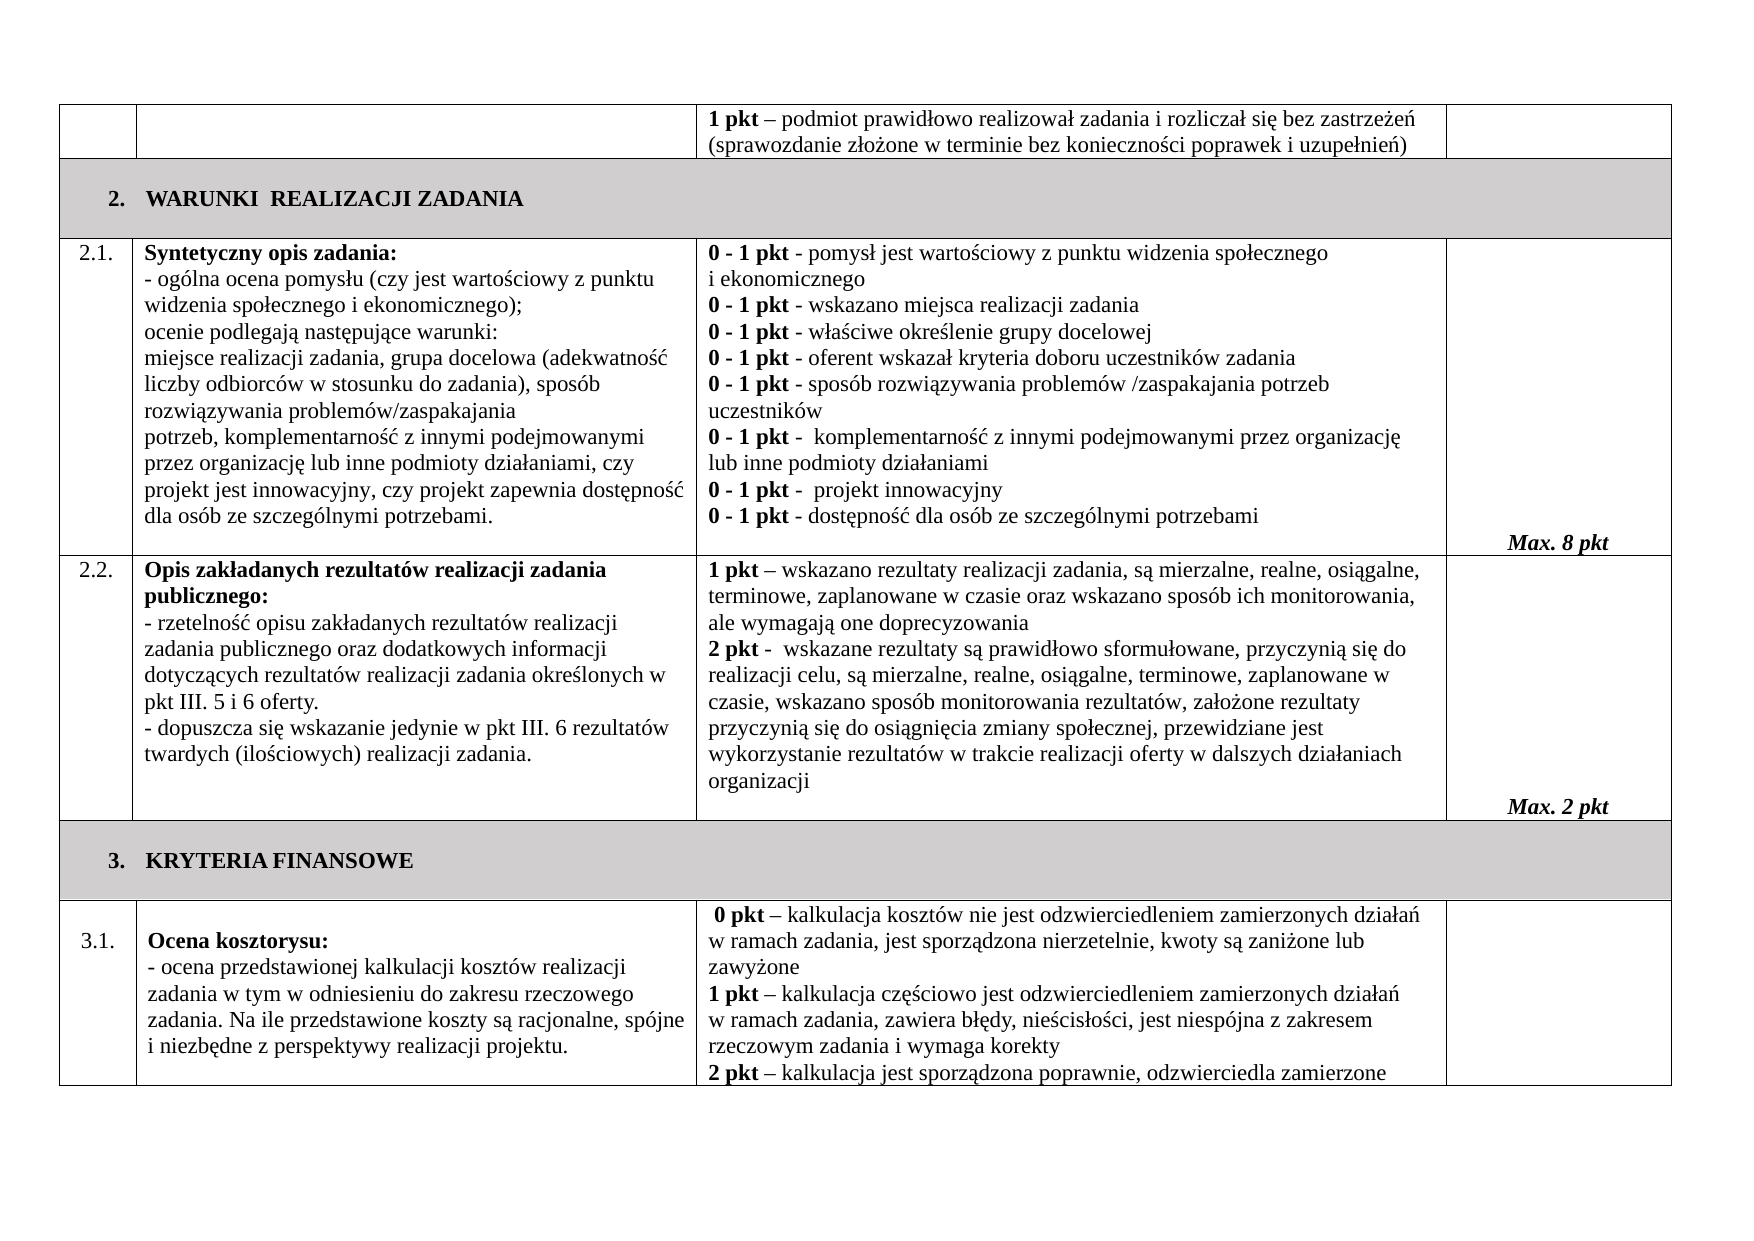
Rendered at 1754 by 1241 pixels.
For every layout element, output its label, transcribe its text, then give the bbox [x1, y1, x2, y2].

table_cell KRYTERIA FINANSOWE [60, 821, 1671, 899]
table_cell 0 pkt – kalkulacja kosztów nie jest odzwierciedleniem zamierzonych działań w ramach zadania, jest sporządzona nierzetelnie, kwoty są zaniżone lub zawyżone 1 pkt – kalkulacja częściowo jest odzwierciedleniem zamierzonych działań w ramach zadania, zawiera błędy, nieścisłości, jest niespójna z zakresem rzeczowym zadania i wymaga korekty 2 pkt – kalkulacja jest sporządzona poprawnie, odzwierciedla zamierzone [697, 901, 1446, 1085]
table_cell [1447, 105, 1671, 157]
table_cell 1 pkt – wskazano rezultaty realizacji zadania, są mierzalne, realne, osiągalne, terminowe, zaplanowane w czasie oraz wskazano sposób ich monitorowania, ale wymagają one doprecyzowania 2 pkt - wskazane rezultaty są prawidłowo sformułowane, przyczynią się do realizacji celu, są mierzalne, realne, osiągalne, terminowe, zaplanowane w czasie, wskazano sposób monitorowania rezultatów, założone rezultaty przyczynią się do osiągnięcia zmiany społecznej, przewidziane jest wykorzystanie rezultatów w trakcie realizacji oferty w dalszych działaniach organizacji [697, 556, 1446, 819]
table_cell 2.1. [60, 239, 132, 555]
table_cell Syntetyczny opis zadania: - ogólna ocena pomysłu (czy jest wartościowy z punktu widzenia społecznego i ekonomicznego); ocenie podlegają następujące warunki: miejsce realizacji zadania, grupa docelowa (adekwatność liczby odbiorców w stosunku do zadania), sposób rozwiązywania problemów/zaspakajania potrzeb, komplementarność z innymi podejmowanymi przez organizację lub inne podmioty działaniami, czy projekt jest innowacyjny, czy projekt zapewnia dostępność dla osób ze szczególnymi potrzebami. [133, 239, 696, 555]
table_cell Opis zakładanych rezultatów realizacji zadania publicznego: - rzetelność opisu zakładanych rezultatów realizacji zadania publicznego oraz dodatkowych informacji dotyczących rezultatów realizacji zadania określonych w pkt III. 5 i 6 oferty. - dopuszcza się wskazanie jedynie w pkt III. 6 rezultatów twardych (ilościowych) realizacji zadania. [133, 556, 696, 819]
table_cell [60, 105, 136, 157]
table_cell Max. 2 pkt [1447, 556, 1671, 819]
table_cell WARUNKI REALIZACJI ZADANIA [60, 159, 1671, 238]
table_cell 0 - 1 pkt - pomysł jest wartościowy z punktu widzenia społecznego i ekonomicznego 0 - 1 pkt - wskazano miejsca realizacji zadania 0 - 1 pkt - właściwe określenie grupy docelowej 0 - 1 pkt - oferent wskazał kryteria doboru uczestników zadania 0 - 1 pkt - sposób rozwiązywania problemów /zaspakajania potrzeb uczestników 0 - 1 pkt - komplementarność z innymi podejmowanymi przez organizację lub inne podmioty działaniami 0 - 1 pkt - projekt innowacyjny 0 - 1 pkt - dostępność dla osób ze szczególnymi potrzebami [697, 239, 1446, 555]
table_cell [137, 105, 696, 157]
table_cell Max. 8 pkt [1447, 239, 1671, 555]
table_cell [1447, 901, 1671, 1085]
table_cell Ocena kosztorysu: - ocena przedstawionej kalkulacji kosztów realizacji zadania w tym w odniesieniu do zakresu rzeczowego zadania. Na ile przedstawione koszty są racjonalne, spójne i niezbędne z perspektywy realizacji projektu. [137, 901, 696, 1085]
table_cell 1 pkt – podmiot prawidłowo realizował zadania i rozliczał się bez zastrzeżeń (sprawozdanie złożone w terminie bez konieczności poprawek i uzupełnień) [697, 105, 1446, 157]
table_cell 2.2. [60, 556, 132, 819]
table_cell 3.1. [60, 901, 136, 1085]
